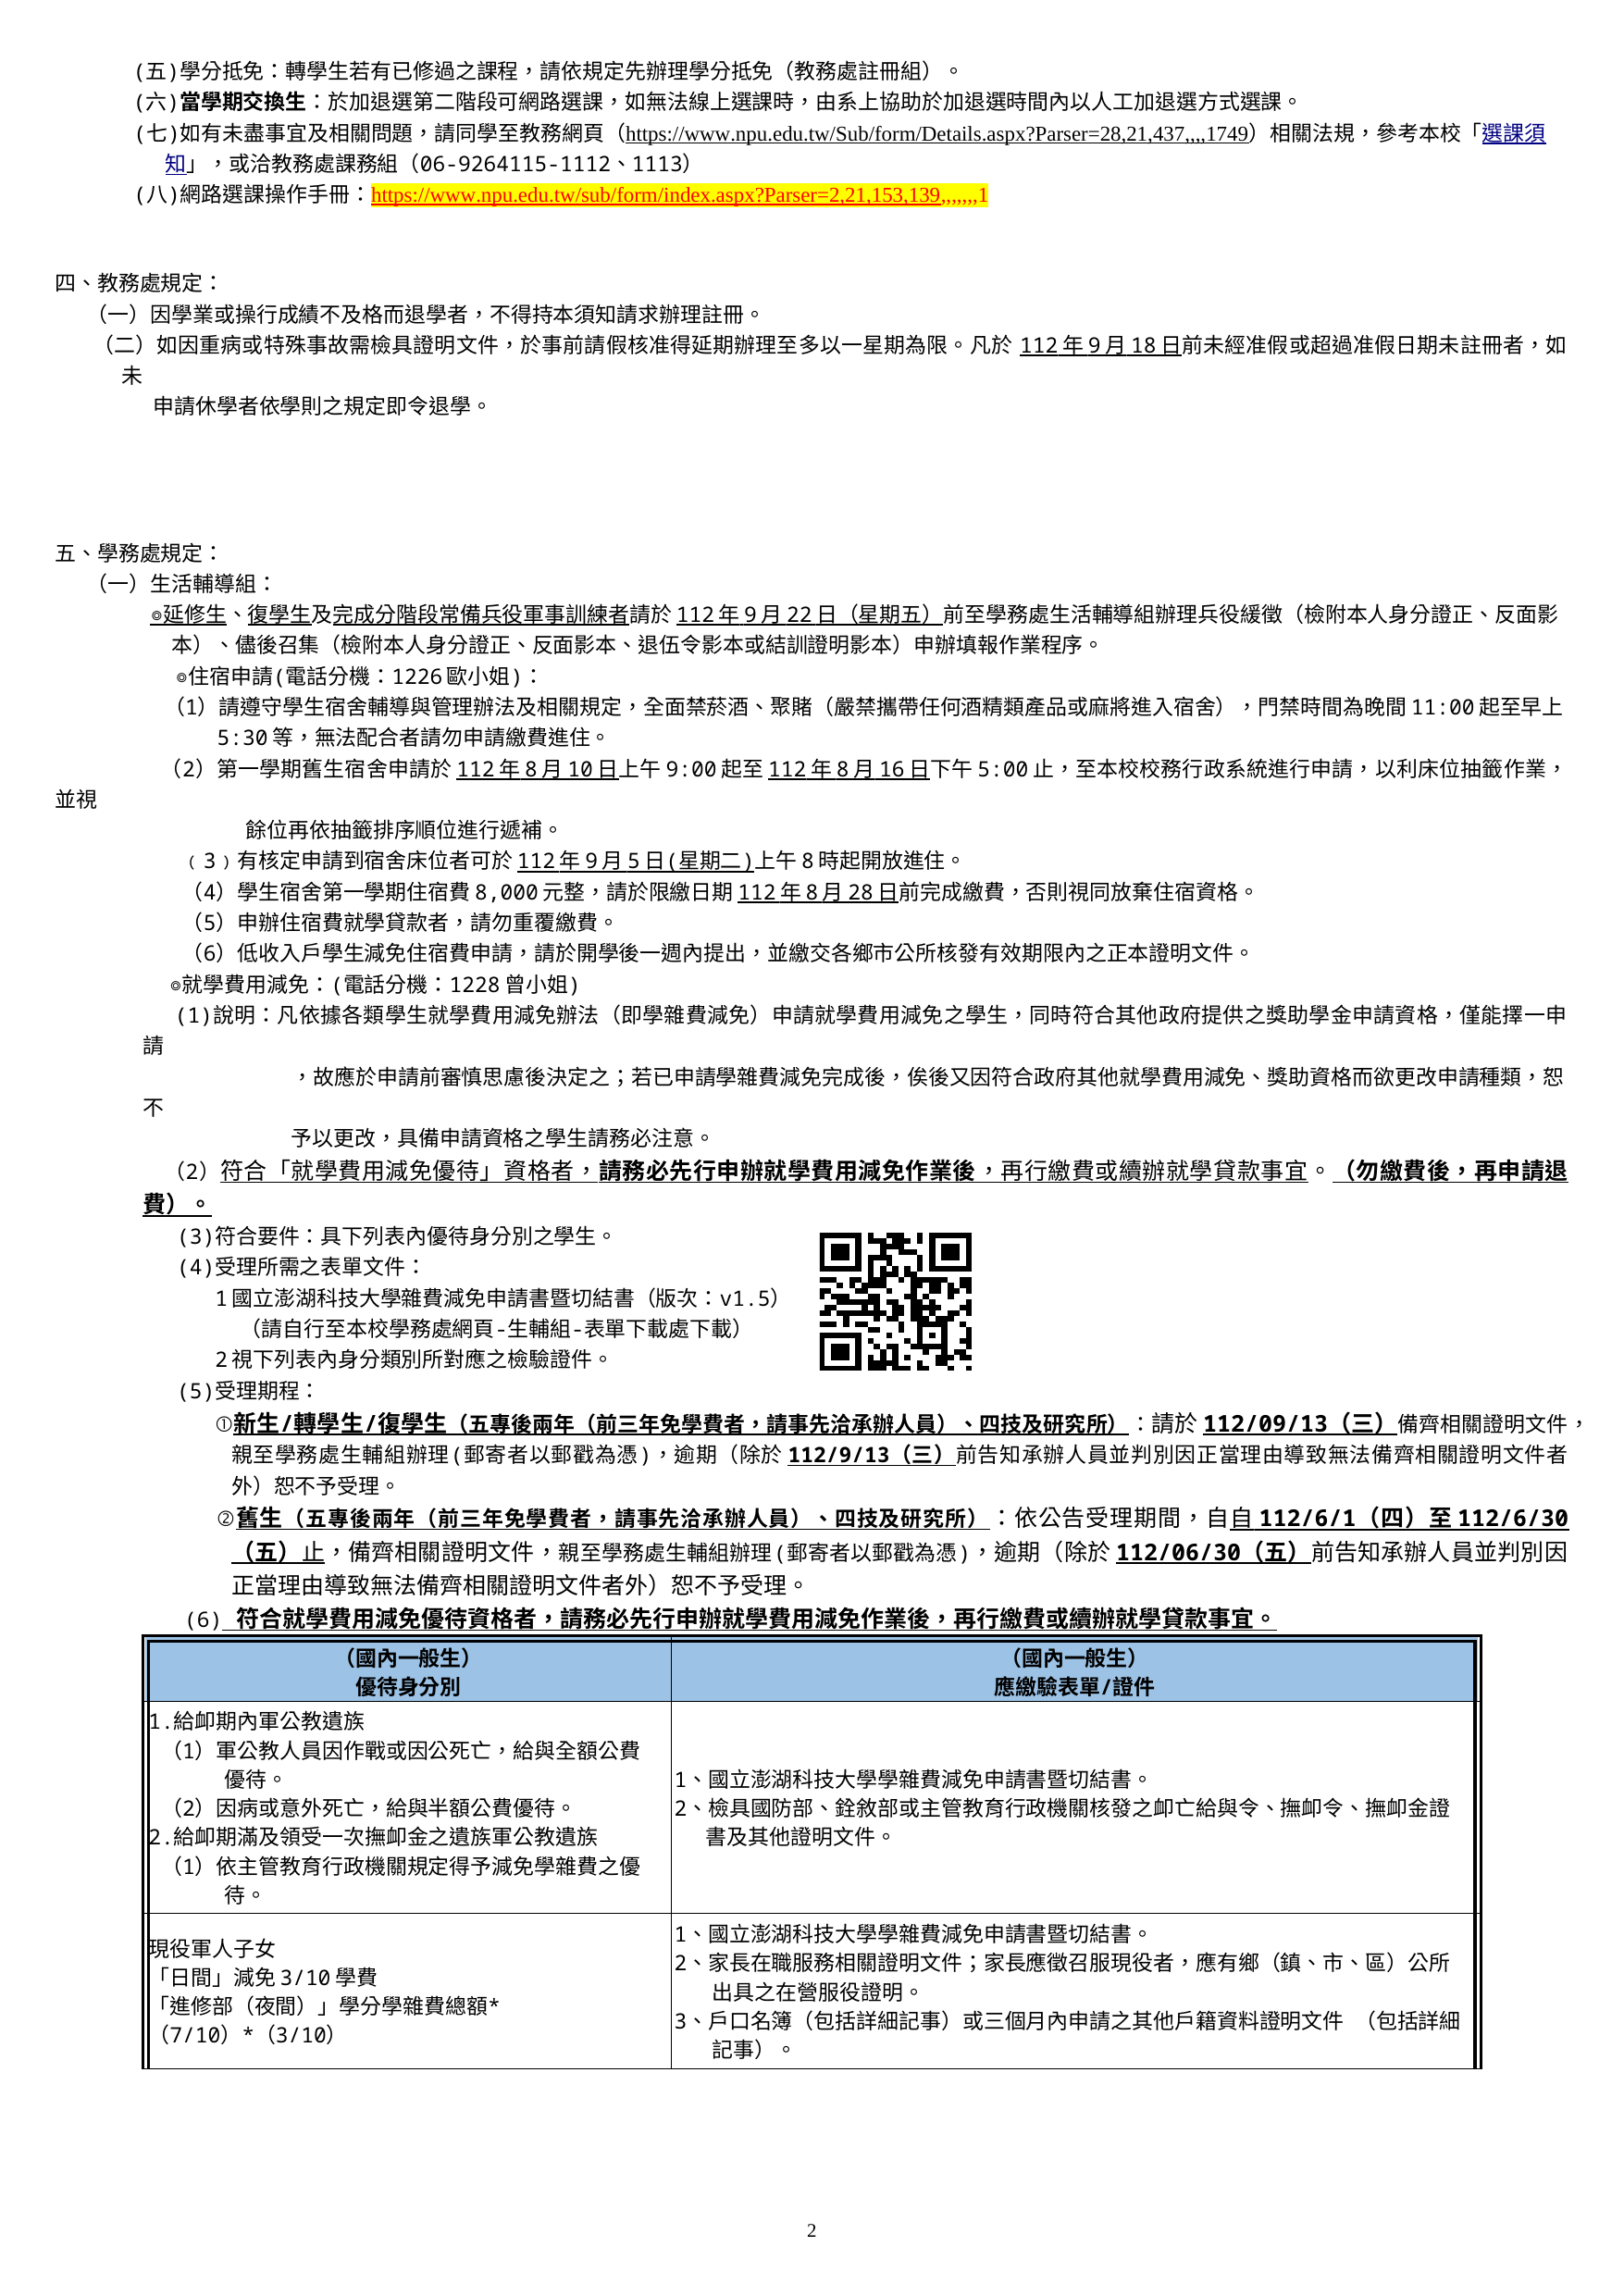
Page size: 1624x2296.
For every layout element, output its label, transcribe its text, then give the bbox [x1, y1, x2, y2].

text (4)受理所需之表單文件： [143, 1250, 819, 1282]
text ◎住宿申請(電話分機：1226歐小姐)： [48, 659, 1568, 690]
text 新生/轉學生/復學生（五專後兩年（前三年免學費者，請事先洽承辦人員）、四技及研究所）：請於112/09/13（三）備齊相關證明文件，親至學務處生輔組辦理(郵寄者以郵戳為憑)，逾期（除於112/9/13（三）前告知承辦人員並判別因正當理由導致無法備齊相關證明文件者外）恕不予受理。 [189, 1405, 1568, 1500]
text ，故應於申請前審慎思慮後決定之；若已申請學雜費減免完成後，俟後又因符合政府其他就學費用減免、獎助資格而欲更改申請種類，恕不 [143, 1061, 1568, 1122]
text （5）申辦住宿費就學貸款者，請勿重覆繳費。 [55, 906, 1568, 937]
text 1國立澎湖科技大學雜費減免申請書暨切結書（版次：v1.5） [143, 1282, 819, 1312]
text （2）符合「就學費用減免優待」資格者，請務必先行申辦就學費用減免作業後，再行繳費或續辦就學貸款事宜。（勿繳費後，再申請退費）。 [143, 1153, 1568, 1220]
text (八)網路選課操作手冊：https://www.npu.edu.tw/sub/form/index.aspx?Parser=2,21,153,139,,,,,,,1 [133, 178, 1568, 209]
text (六)當學期交換生：於加退選第二階段可網路選課，如無法線上選課時，由系上協助於加退選時間內以人工加退選方式選課。 [101, 85, 1568, 117]
text 予以更改，具備申請資格之學生請務必注意。 [143, 1122, 1568, 1153]
text （一）因學業或操行成績不及格而退學者，不得持本須知請求辦理註冊。 [55, 297, 1568, 329]
text （請自行至本校學務處網頁-生輔組-表單下載處下載） [143, 1312, 819, 1343]
text [972, 1282, 1568, 1312]
text （1）請遵守學生宿舍輔導與管理辦法及相關規定，全面禁菸酒、聚賭（嚴禁攜帶任何酒精類產品或麻將進入宿舍），門禁時間為晚間11:00起至早上 [143, 690, 1568, 721]
text (1)說明：凡依據各類學生就學費用減免辦法（即學雜費減免）申請就學費用減免之學生，同時符合其他政府提供之獎助學金申請資格，僅能擇一申請 [143, 999, 1568, 1061]
text [972, 1250, 1568, 1282]
text ◎延修生、復學生及完成分階段常備兵役軍事訓練者請於112年9月22日（星期五）前至學務處生活輔導組辦理兵役緩徵（檢附本人身分證正、反面影 [55, 598, 1568, 628]
text （2）第一學期舊生宿舍申請於112年8月10日上午9:00起至112年8月16日下午5:00止，至本校校務行政系統進行申請，以利床位抽籤作業，並視 [55, 751, 1568, 813]
table_cell 1、國立澎湖科技大學學雜費減免申請書暨切結書。 2、檢具國防部、銓敘部或主管教育行政機關核發之卹亡給與令、撫卹令、撫卹金證 書及其他證明文件。 [672, 1702, 1473, 1913]
table_cell 現役軍人子女 「日間」減免3/10學費 「進修部（夜間）」學分學雜費總額*（7/10）*（3/10） [150, 1914, 671, 2068]
text (3)符合要件：具下列表內優待身分別之學生。 [143, 1220, 1568, 1250]
text (5)受理期程： [143, 1374, 1568, 1405]
text 本）、儘後召集（檢附本人身分證正、反面影本、退伍令影本或結訓證明影本）申辦填報作業程序。 [55, 628, 1568, 659]
text 餘位再依抽籤排序順位進行遞補。 [55, 813, 1568, 844]
text 四、教務處規定： [55, 267, 1568, 297]
text 2視下列表內身分類別所對應之檢驗證件。 [143, 1343, 1568, 1374]
text ◎就學費用減免：(電話分機：1228曾小姐) [55, 968, 1568, 999]
text 五、學務處規定： [55, 536, 1568, 567]
text 舊生（五專後兩年（前三年免學費者，請事先洽承辦人員）、四技及研究所）：依公告受理期間，自自112/6/1（四）至112/6/30（五）止，備齊相關證明文件，親至學務處生輔組辦理(郵寄者以郵戳為憑)，逾期（除於112/06/30（五）前告知承辦人員並判別因正當理由導致無法備齊相關證明文件者外）恕不予受理。 [189, 1500, 1568, 1600]
text [972, 1312, 1568, 1343]
table_cell 1、國立澎湖科技大學學雜費減免申請書暨切結書。 2、家長在職服務相關證明文件；家長應徵召服現役者，應有鄉（鎮、市、區）公所 出具之在營服役證明。 3、戶口名簿（包括詳細記事）或三個月內申請之其他戶籍資料證明文件 （包括詳細 記事）。 [672, 1914, 1473, 2068]
text （4）學生宿舍第一學期住宿費8,000元整，請於限繳日期112年8月28日前完成繳費，否則視同放棄住宿資格。 [55, 875, 1568, 906]
text (五)學分抵免：轉學生若有已修過之課程，請依規定先辦理學分抵免（教務處註冊組）。 [101, 55, 1568, 85]
text (6) 符合就學費用減免優待資格者，請務必先行申辦就學費用減免作業後，再行繳費或續辦就學貸款事宜。 [55, 1600, 1568, 1634]
text （一）生活輔導組： [55, 567, 1568, 598]
text 申請休學者依學則之規定即令退學。 [121, 390, 1568, 420]
text (七)如有未盡事宜及相關問題，請同學至教務網頁（https://www.npu.edu.tw/Sub/form/Details.aspx?Parser=28,21,437,,,,1749）相關法規，參考本校「選課須知」，或洽教務處課務組（06-9264115-1112、1113） [133, 117, 1568, 178]
text 5:30等，無法配合者請勿申請繳費進住。 [143, 721, 1568, 751]
table_header （國內一般生） 優待身分別 [145, 1637, 671, 1701]
table_header （國內一般生） 應繳驗表單/證件 [672, 1637, 1478, 1701]
text ﹙3﹚有核定申請到宿舍床位者可於112年9月5日(星期二)上午8時起開放進住。 [55, 844, 1568, 875]
text （6）低收入戶學生減免住宿費申請，請於開學後一週內提出，並繳交各鄉市公所核發有效期限內之正本證明文件。 [55, 937, 1568, 968]
table_cell 1.給卹期內軍公教遺族 （1）軍公教人員因作戰或因公死亡，給與全額公費 優待。 （2）因病或意外死亡，給與半額公費優待。 2.給卹期滿及領受一次撫卹金之遺族軍公教遺族 （1）依主管教育行政機關規定得予減免學雜費之優 待。 [150, 1702, 671, 1913]
text （二）如因重病或特殊事故需檢具證明文件，於事前請假核准得延期辦理至多以一星期為限。凡於112年9月18日前未經准假或超過准假日期未註冊者，如未 [93, 329, 1568, 390]
